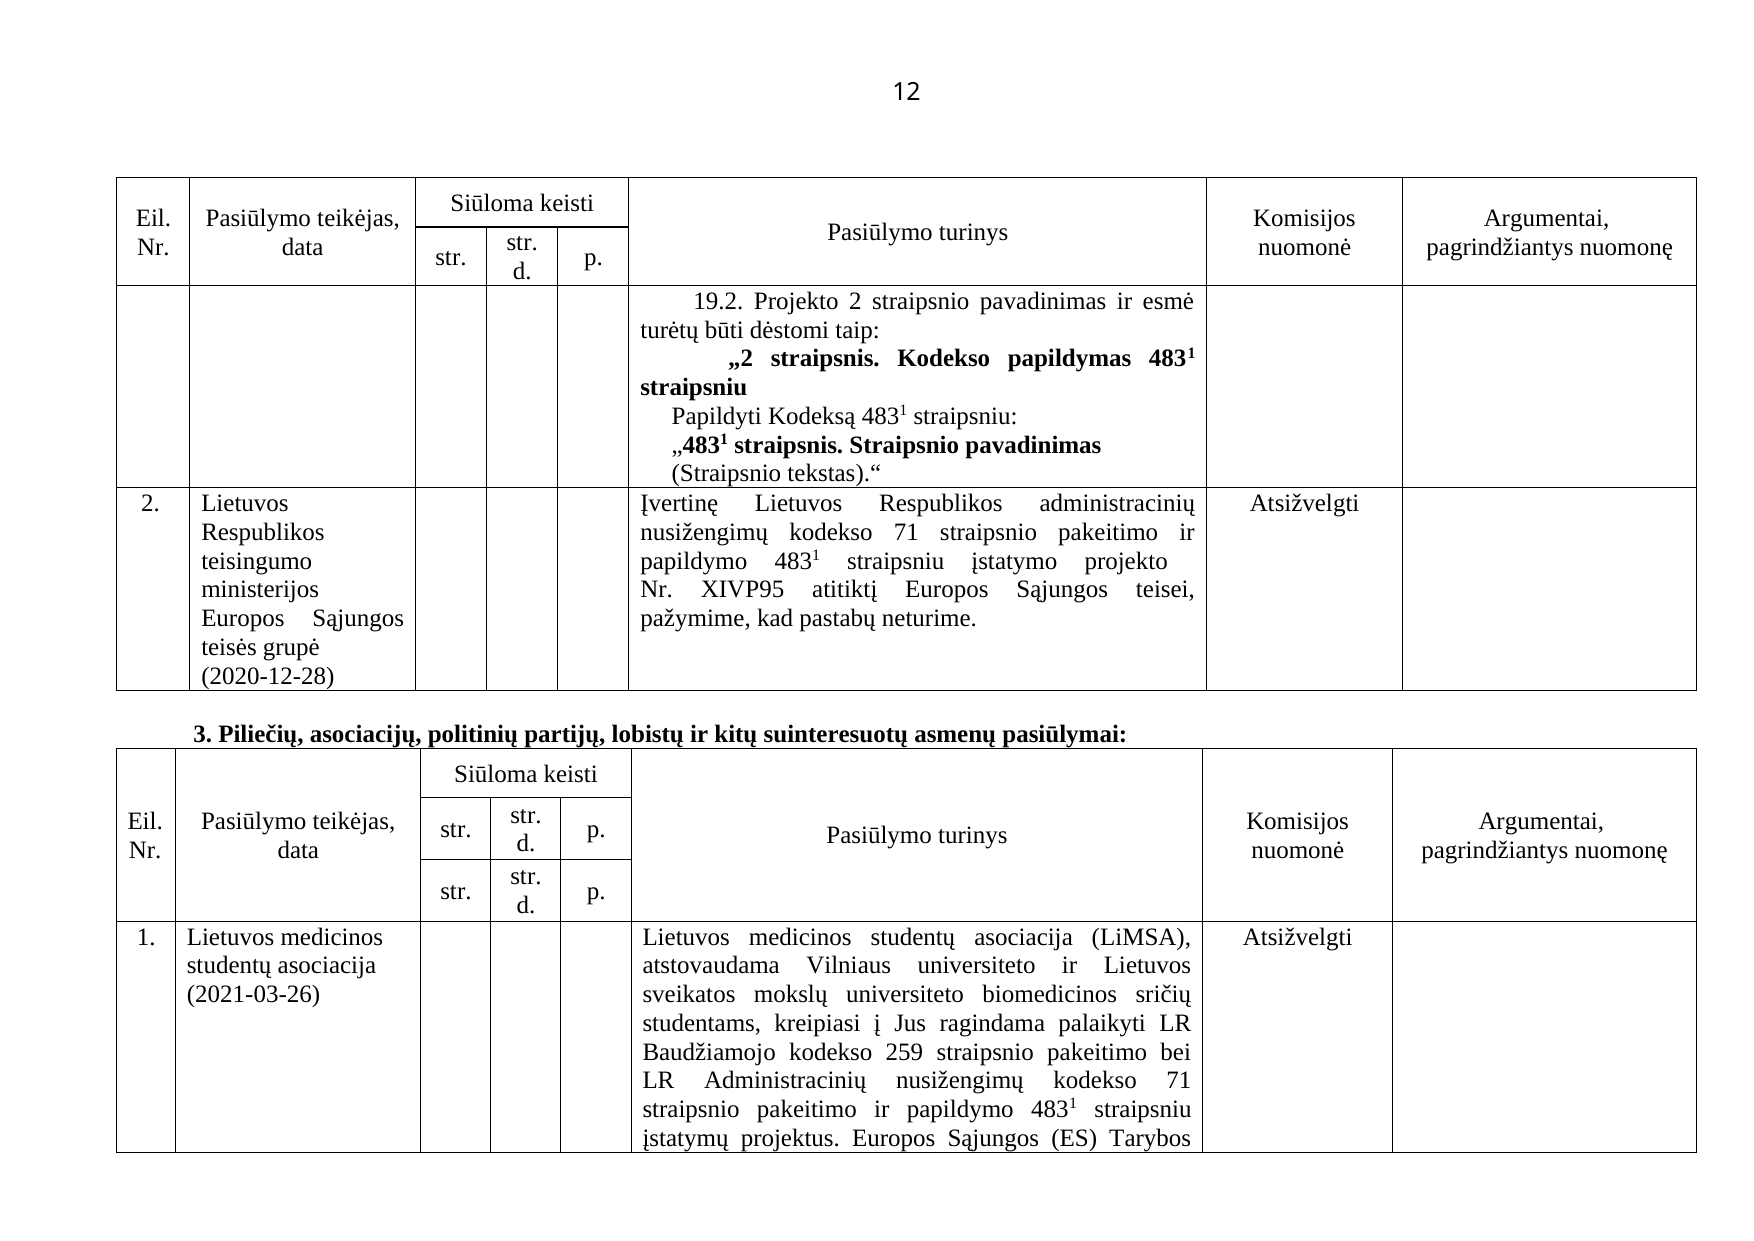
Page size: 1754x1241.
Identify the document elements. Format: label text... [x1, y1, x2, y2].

table_cell p. [561, 798, 631, 859]
table_cell str. [416, 228, 486, 285]
table_cell [416, 488, 486, 689]
table_header Pasiūlymo turinys [629, 178, 1206, 285]
table_cell [487, 488, 557, 689]
table_cell Lietuvos medicinos studentų asociacija (2021-03-26) [176, 922, 420, 1152]
table_cell str. d. [487, 228, 557, 285]
table_cell [561, 922, 631, 1152]
table_header Pasiūlymo teikėjas, data [176, 749, 420, 921]
table_cell [1403, 488, 1696, 689]
table_cell p. [561, 860, 631, 921]
table_cell [487, 286, 557, 487]
table_cell [558, 488, 628, 689]
table_header Komisijos nuomonė [1203, 749, 1392, 921]
table_header Argumentai, pagrindžiantys nuomonę [1393, 749, 1696, 921]
table_cell Atsižvelgti [1203, 922, 1392, 1152]
table_cell Lietuvos medicinos studentų asociacija (LiMSA), atstovaudama Vilniaus universiteto ir Lietuvos sveikatos mokslų universiteto biomedicinos sričių studentams, kreipiasi į Jus ragindama palaikyti LR Baudžiamojo kodekso 259 straipsnio pakeitimo bei LR Administracinių nusižengimų kodekso 71 straipsnio pakeitimo ir papildymo 4831 straipsniu įstatymų projektus. Europos Sąjungos (ES) Tarybos [632, 922, 1202, 1152]
table_cell [421, 922, 490, 1152]
table_cell [1393, 922, 1696, 1152]
table_cell str. d. [491, 860, 560, 921]
text 3. Piliečių, asociacijų, politinių partijų, lobistų ir kitų suinteresuotų asmenų pasiūlymai: [118, 719, 1695, 748]
table_cell 1. [117, 922, 175, 1152]
table_header Eil. Nr. [117, 749, 175, 921]
table_cell str. [421, 798, 490, 859]
table_cell [190, 286, 415, 487]
table_cell [1403, 286, 1696, 487]
table_cell Įvertinę Lietuvos Respublikos administracinių nusižengimų kodekso 71 straipsnio pakeitimo ir papildymo 4831 straipsniu įstatymo projekto Nr. XIVP­95 atitiktį Europos Sąjungos teisei, pažymime, kad pastabų neturime. [629, 488, 1206, 689]
table_cell [558, 286, 628, 487]
table_header Komisijos nuomonė [1207, 178, 1402, 285]
table_cell p. [558, 228, 628, 285]
table_cell [117, 286, 189, 487]
table_header Eil. Nr. [117, 178, 189, 285]
table_cell Lietuvos Respublikos teisingumo ministerijos Europos Sąjungos teisės grupė (2020-12-28) [190, 488, 415, 689]
table_header Siūloma keisti [421, 749, 631, 797]
table_header Pasiūlymo turinys [632, 749, 1202, 921]
table_cell str. d. [491, 798, 560, 859]
table_header Siūloma keisti [416, 178, 628, 226]
table_cell Atsižvelgti [1207, 488, 1402, 689]
table_cell [1207, 286, 1402, 487]
table_header Pasiūlymo teikėjas, data [190, 178, 415, 285]
table_header Argumentai, pagrindžiantys nuomonę [1403, 178, 1696, 285]
table_cell str. [421, 860, 490, 921]
table_cell [491, 922, 560, 1152]
table_cell 19.2. Projekto 2 straipsnio pavadinimas ir esmė turėtų būti dėstomi taip: „2 straipsnis. Kodekso papildymas 4831 straipsniu Papildyti Kodeksą 4831 straipsniu: „4831 straipsnis. Straipsnio pavadinimas (Straipsnio tekstas).“ [629, 286, 1206, 487]
table_cell 2. [117, 488, 189, 689]
table_cell [416, 286, 486, 487]
